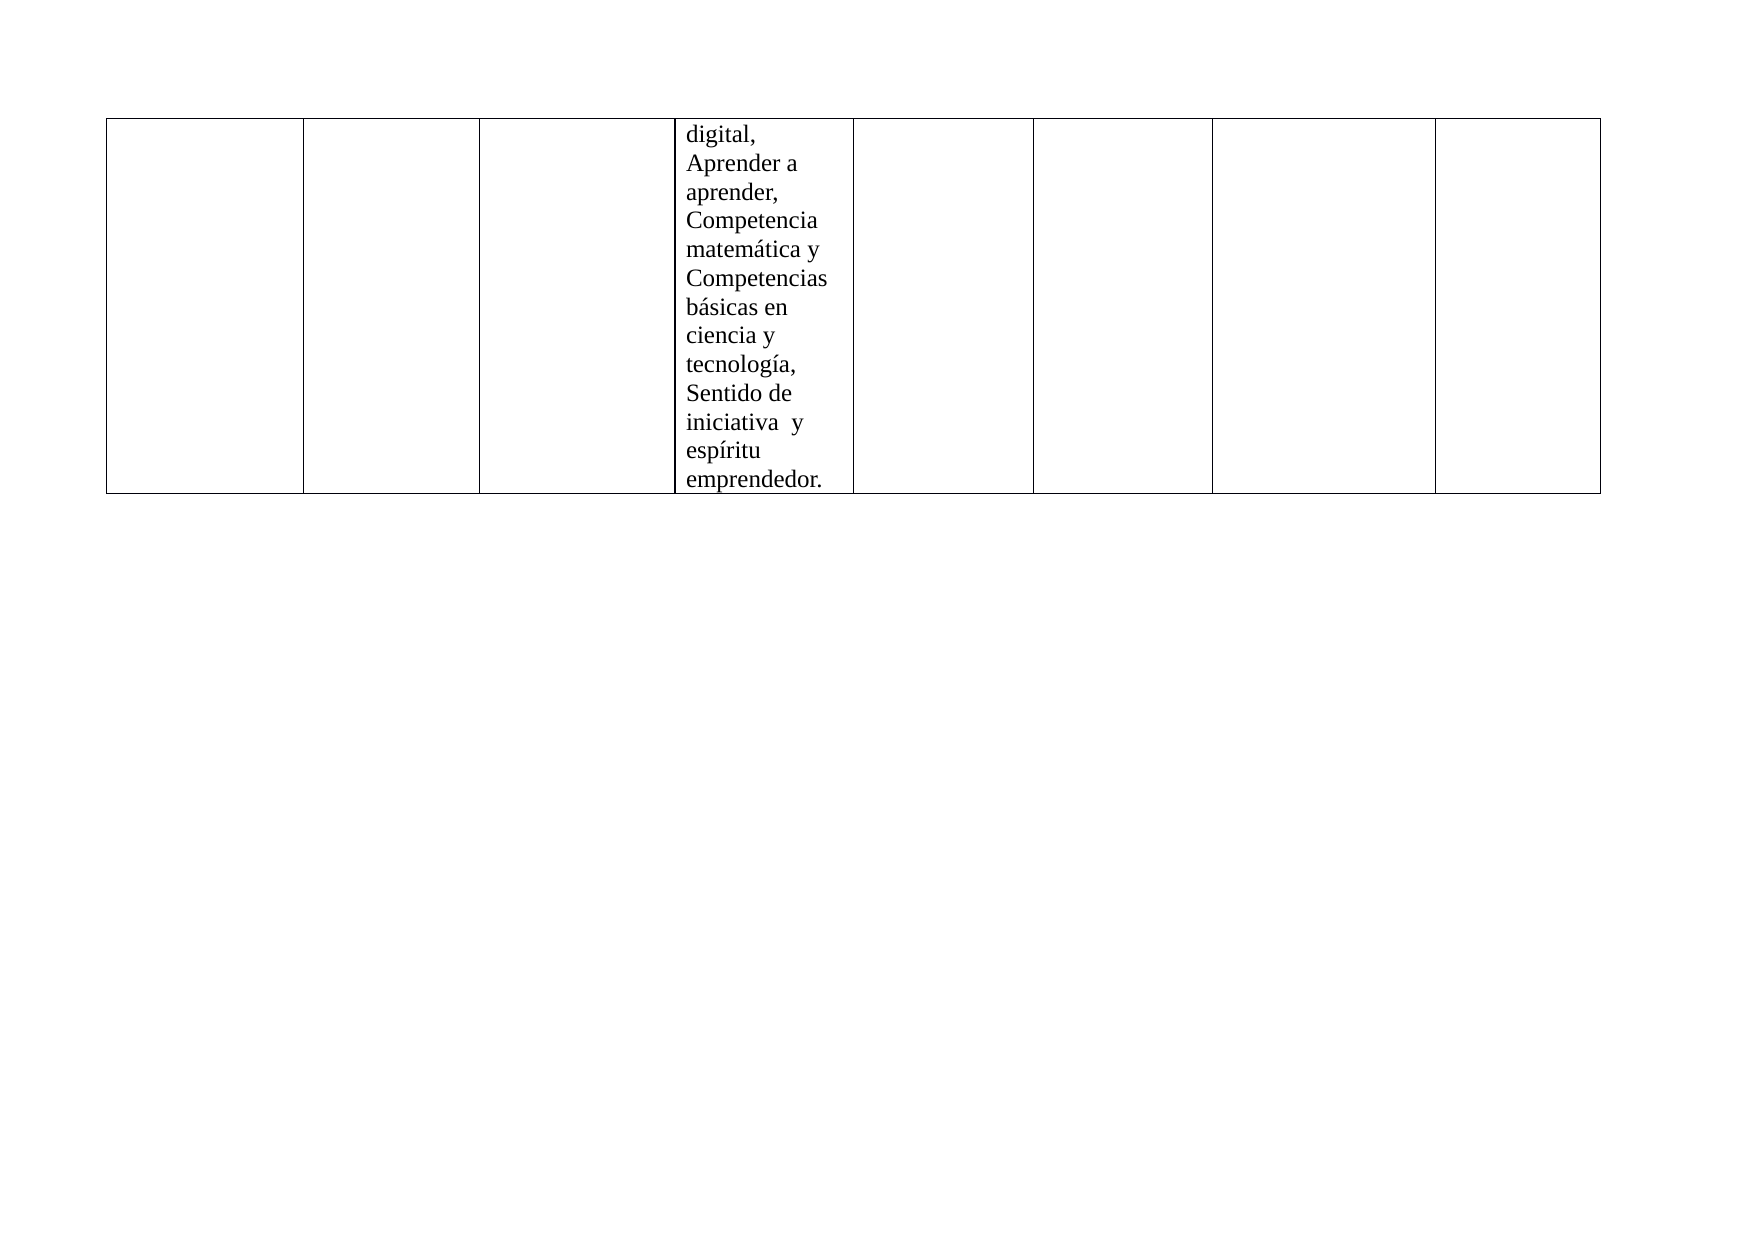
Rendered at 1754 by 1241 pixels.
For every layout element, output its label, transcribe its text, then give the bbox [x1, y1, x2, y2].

table_cell [304, 119, 479, 493]
table_cell [854, 119, 1033, 493]
table_cell digital, Aprender a aprender, Competencia matemática y Competencias básicas en ciencia y tecnología, Sentido de iniciativa y espíritu emprendedor. [676, 119, 853, 493]
table_cell [107, 119, 303, 493]
table_cell [1436, 119, 1600, 493]
table_cell [1034, 119, 1212, 493]
table_cell [480, 119, 674, 493]
table_cell [1213, 119, 1435, 493]
